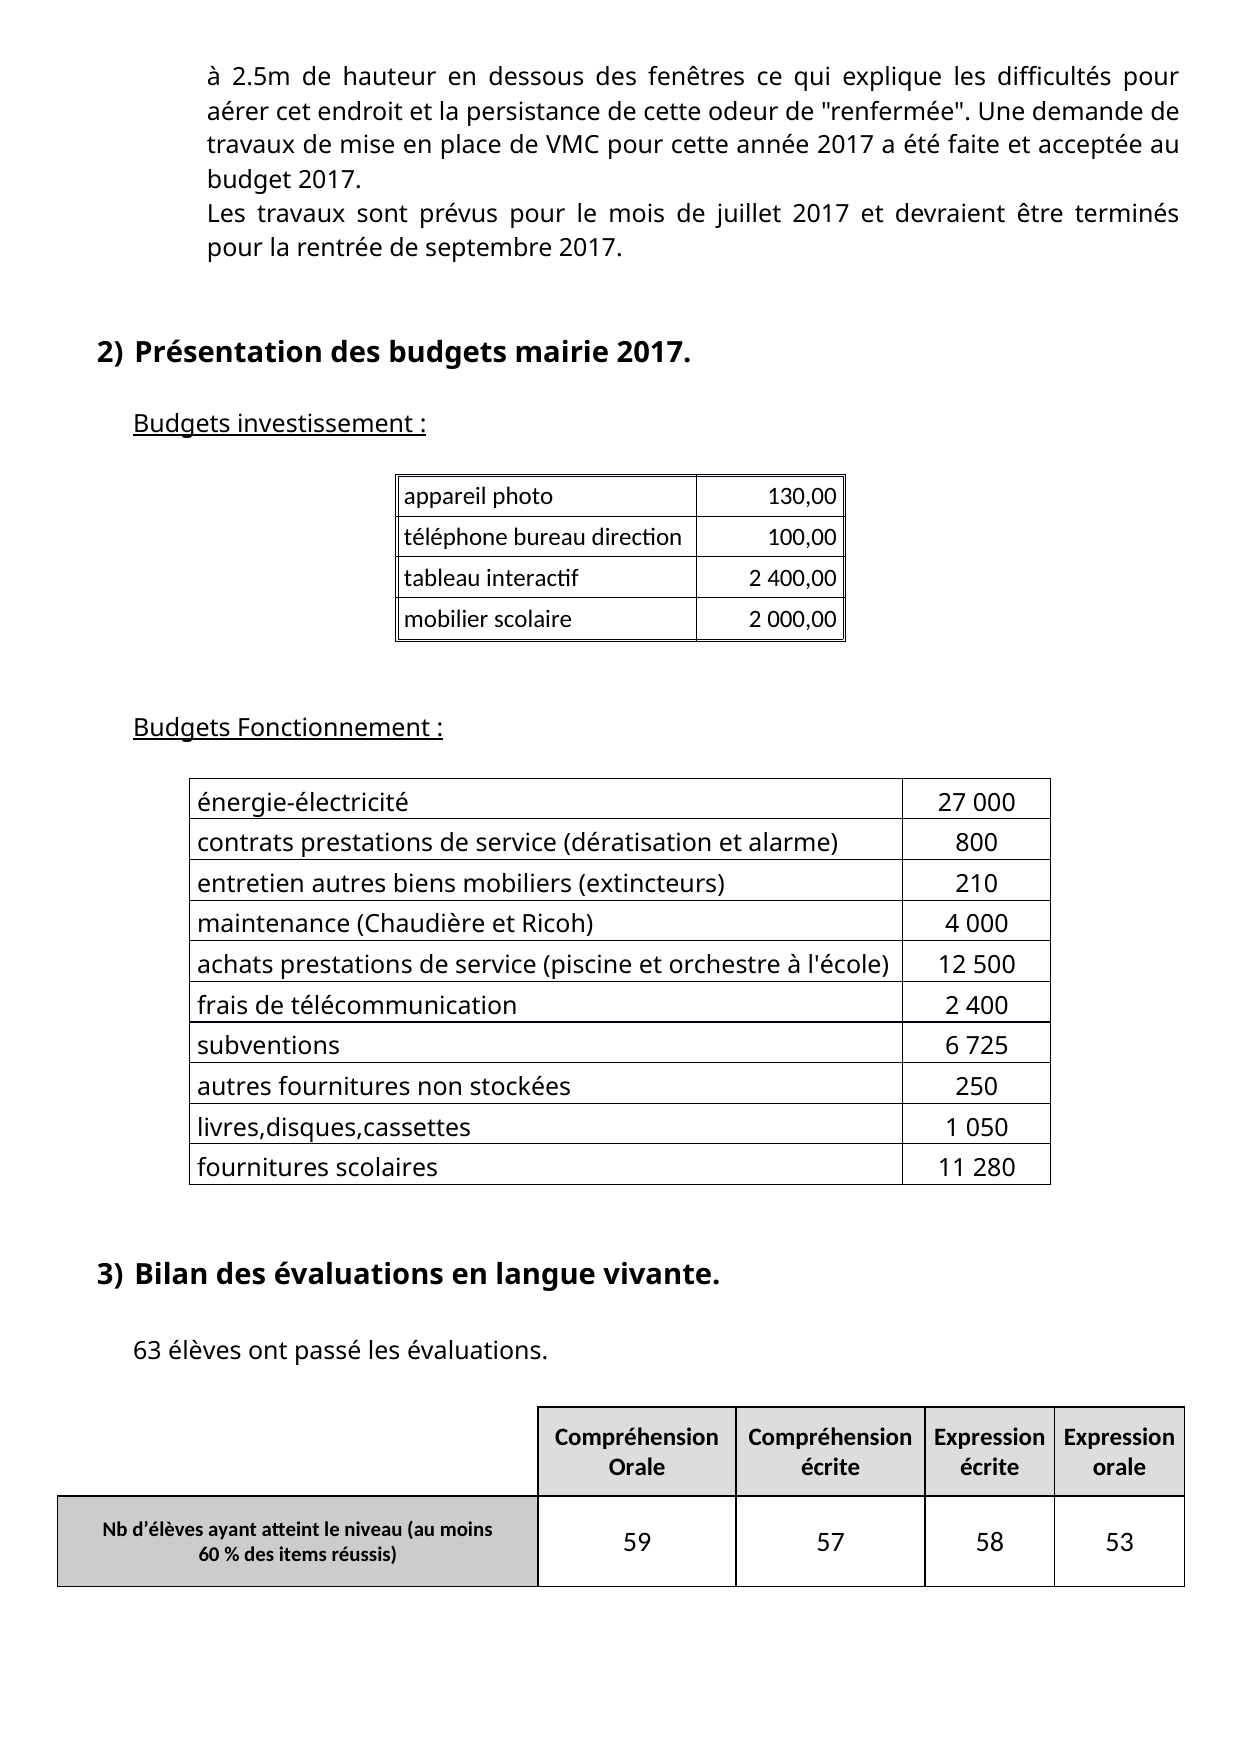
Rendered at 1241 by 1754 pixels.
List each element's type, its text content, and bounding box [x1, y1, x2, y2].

table_cell achats prestations de service (piscine et orchestre à l'école) [190, 941, 902, 981]
table_cell 58 [926, 1497, 1054, 1586]
table_cell 57 [737, 1497, 924, 1586]
table_cell 2 400,00 [697, 557, 843, 597]
table_cell frais de télécommunication [190, 982, 902, 1021]
table_header Expression écrite [926, 1408, 1054, 1495]
table_cell tableau interactif [399, 557, 696, 597]
text 63 élèves ont passé les évaluations. [59, 1332, 1181, 1366]
text Budgets investissement : [59, 405, 1181, 439]
table_cell subventions [190, 1023, 902, 1062]
table_header Compréhension écrite [737, 1408, 924, 1495]
text Budgets Fonctionnement : [133, 709, 1181, 743]
table_cell téléphone bureau direction [399, 517, 696, 556]
table_cell fournitures scolaires [190, 1144, 902, 1184]
table_cell livres,disques,cassettes [190, 1104, 902, 1143]
table_cell 2 400 [903, 982, 1050, 1021]
table_cell Nb d’élèves ayant atteint le niveau (au moins 60 % des items réussis) [58, 1497, 537, 1586]
table_cell 11 280 [903, 1144, 1050, 1184]
table_header Compréhension Orale [539, 1408, 735, 1495]
table_cell 53 [1055, 1497, 1184, 1586]
table_cell 2 000,00 [697, 598, 843, 639]
text Les travaux sont prévus pour le mois de juillet 2017 et devraient être terminés pour la rentrée de septembre 2017. [207, 195, 1181, 263]
table_header 130,00 [697, 477, 843, 516]
table_cell 250 [903, 1063, 1050, 1103]
list Présentation des budgets mairie 2017. [97, 332, 1181, 371]
text à 2.5m de hauteur en dessous des fenêtres ce qui explique les difficultés pour aérer cet endroit et la persistance de cette odeur de "renfermée". Une demande de travaux de mise en place de VMC pour cette année 2017 a été faite et acceptée au budget 2017. [207, 59, 1181, 195]
table_header 27 000 [903, 779, 1050, 818]
table_cell 100,00 [697, 517, 843, 556]
table_cell contrats prestations de service (dératisation et alarme) [190, 819, 902, 859]
table_cell 1 050 [903, 1104, 1050, 1143]
table_header [58, 1406, 537, 1495]
table_cell 59 [539, 1497, 735, 1586]
table_header appareil photo [399, 477, 696, 516]
table_cell 4 000 [903, 901, 1050, 940]
table_cell autres fournitures non stockées [190, 1063, 902, 1103]
table_cell 6 725 [903, 1023, 1050, 1062]
table_cell entretien autres biens mobiliers (extincteurs) [190, 860, 902, 899]
table_cell mobilier scolaire [399, 598, 696, 639]
table_cell 12 500 [903, 941, 1050, 981]
table_cell 800 [903, 819, 1050, 859]
list Bilan des évaluations en langue vivante. [97, 1253, 1181, 1293]
table_header énergie-électricité [190, 779, 902, 818]
table_header Expression orale [1055, 1408, 1184, 1495]
table_cell maintenance (Chaudière et Ricoh) [190, 901, 902, 940]
table_cell 210 [903, 860, 1050, 899]
